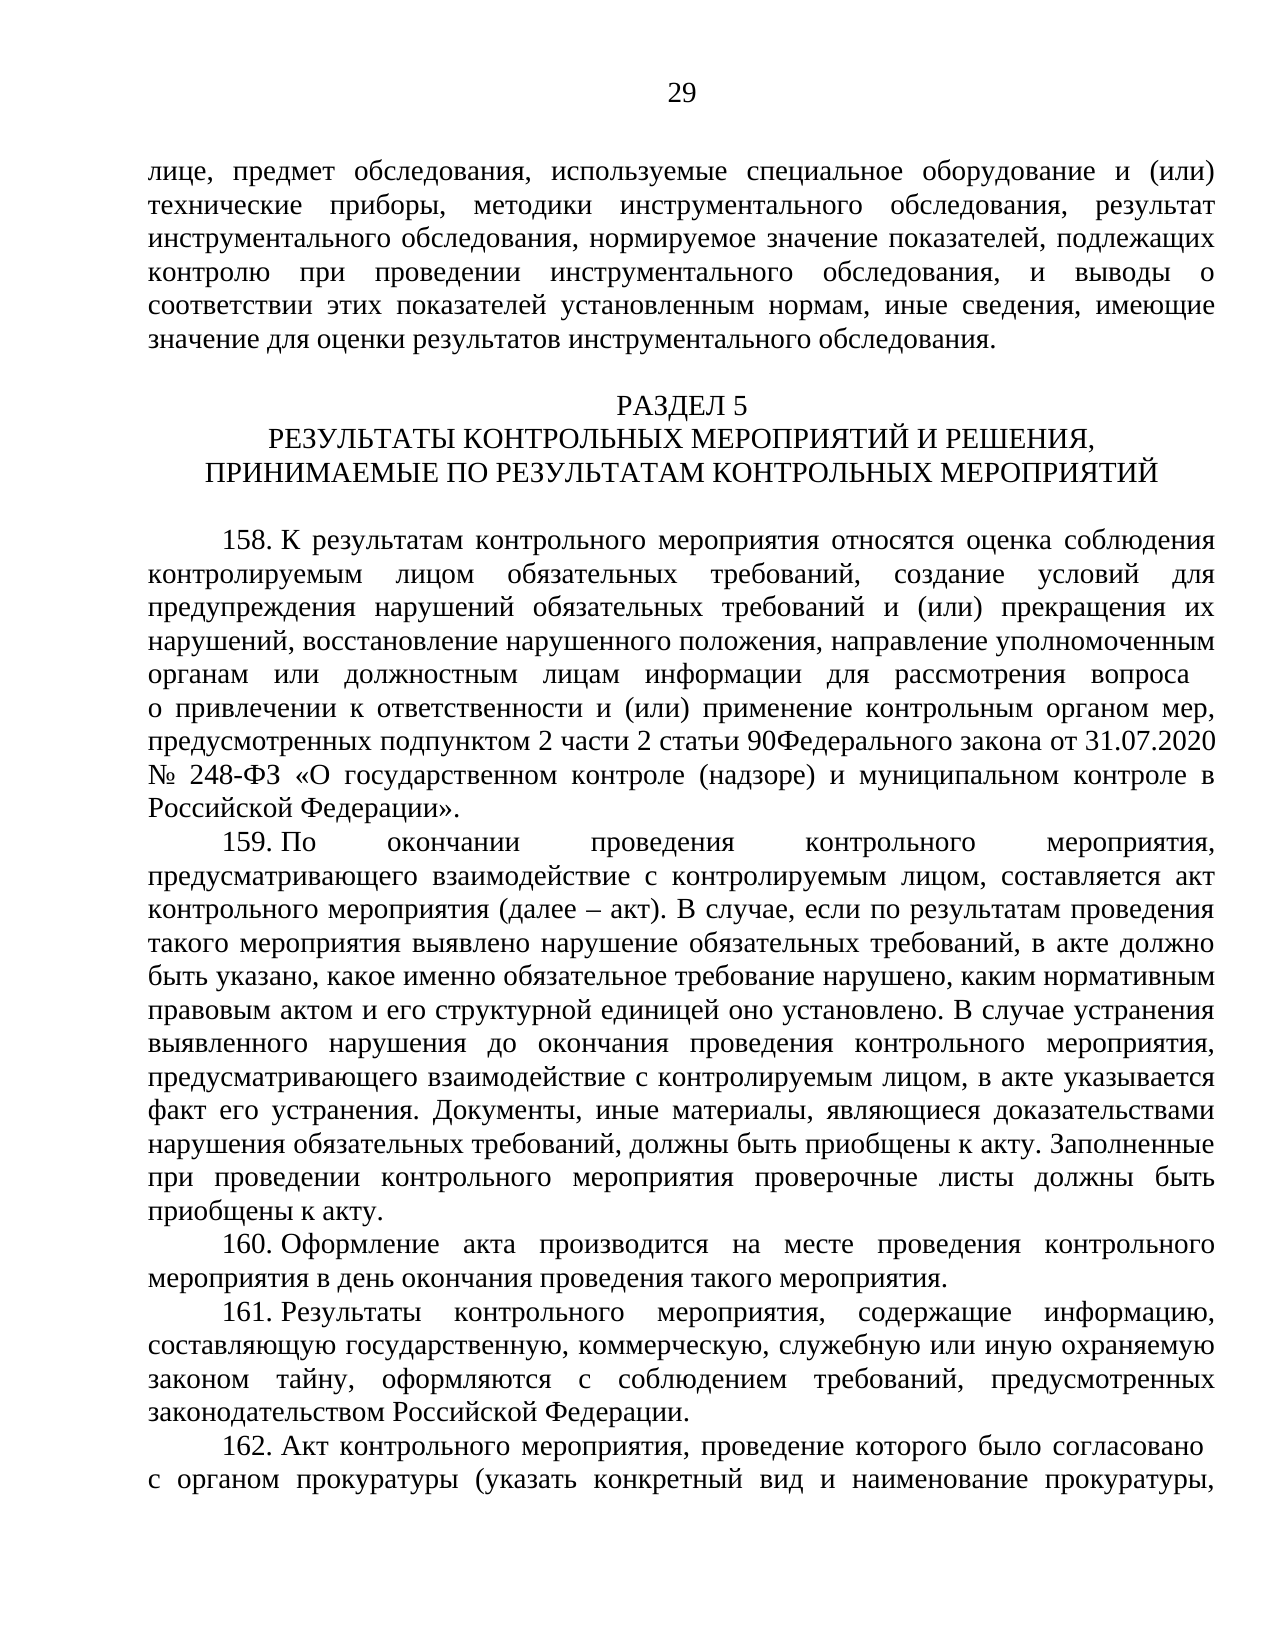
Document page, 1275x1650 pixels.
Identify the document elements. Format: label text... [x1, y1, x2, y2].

list По окончании проведения контрольного мероприятия, предусматривающего взаимодействие с контролируемым лицом, составляется акт контрольного мероприятия (далее – акт). В случае, если по результатам проведения такого мероприятия выявлено нарушение обязательных требований, в акте должно быть указано, какое именно обязательное требование нарушено, каким нормативным правовым актом и его структурной единицей оно установлено. В случае устранения выявленного нарушения до окончания проведения контрольного мероприятия, предусматривающего взаимодействие с контролируемым лицом, в акте указывается факт его устранения. Документы, иные материалы, являющиеся доказательствами нарушения обязательных требований, должны быть приобщены к акту. Заполненные при проведении контрольного мероприятия проверочные листы должны быть приобщены к акту. [148, 824, 1216, 1227]
list лице, предмет обследования, используемые специальное оборудование и (или) технические приборы, методики инструментального обследования, результат инструментального обследования, нормируемое значение показателей, подлежащих контролю при проведении инструментального обследования, и выводы о соответствии этих показателей установленным нормам, иные сведения, имеющие значение для оценки результатов инструментального обследования. [148, 153, 1216, 354]
list К результатам контрольного мероприятия относятся оценка соблюдения контролируемым лицом обязательных требований, создание условий для предупреждения нарушений обязательных требований и (или) прекращения их нарушений, восстановление нарушенного положения, направление уполномоченным органам или должностным лицам информации для рассмотрения вопроса о привлечении к ответственности и (или) применение контрольным органом мер, предусмотренных подпунктом 2 части 2 статьи 90Федерального закона от 31.07.2020 № 248-ФЗ «О государственном контроле (надзоре) и муниципальном контроле в Российской Федерации». [148, 522, 1216, 824]
text РЕЗУЛЬТАТЫ КОНТРОЛЬНЫХ МЕРОПРИЯТИЙ И РЕШЕНИЯ, [148, 422, 1216, 455]
list Результаты контрольного мероприятия, содержащие информацию, составляющую государственную, коммерческую, служебную или иную охраняемую законом тайну, оформляются с соблюдением требований, предусмотренных законодательством Российской Федерации. [148, 1294, 1216, 1428]
list Акт контрольного мероприятия, проведение которого было согласовано с органом прокуратуры (указать конкретный вид и наименование прокуратуры, [148, 1428, 1216, 1495]
list Оформление акта производится на месте проведения контрольного мероприятия в день окончания проведения такого мероприятия. [148, 1227, 1216, 1294]
text ПРИНИМАЕМЫЕ ПО РЕЗУЛЬТАТАМ КОНТРОЛЬНЫХ МЕРОПРИЯТИЙ [148, 455, 1216, 489]
text РАЗДЕЛ 5 [148, 388, 1216, 422]
